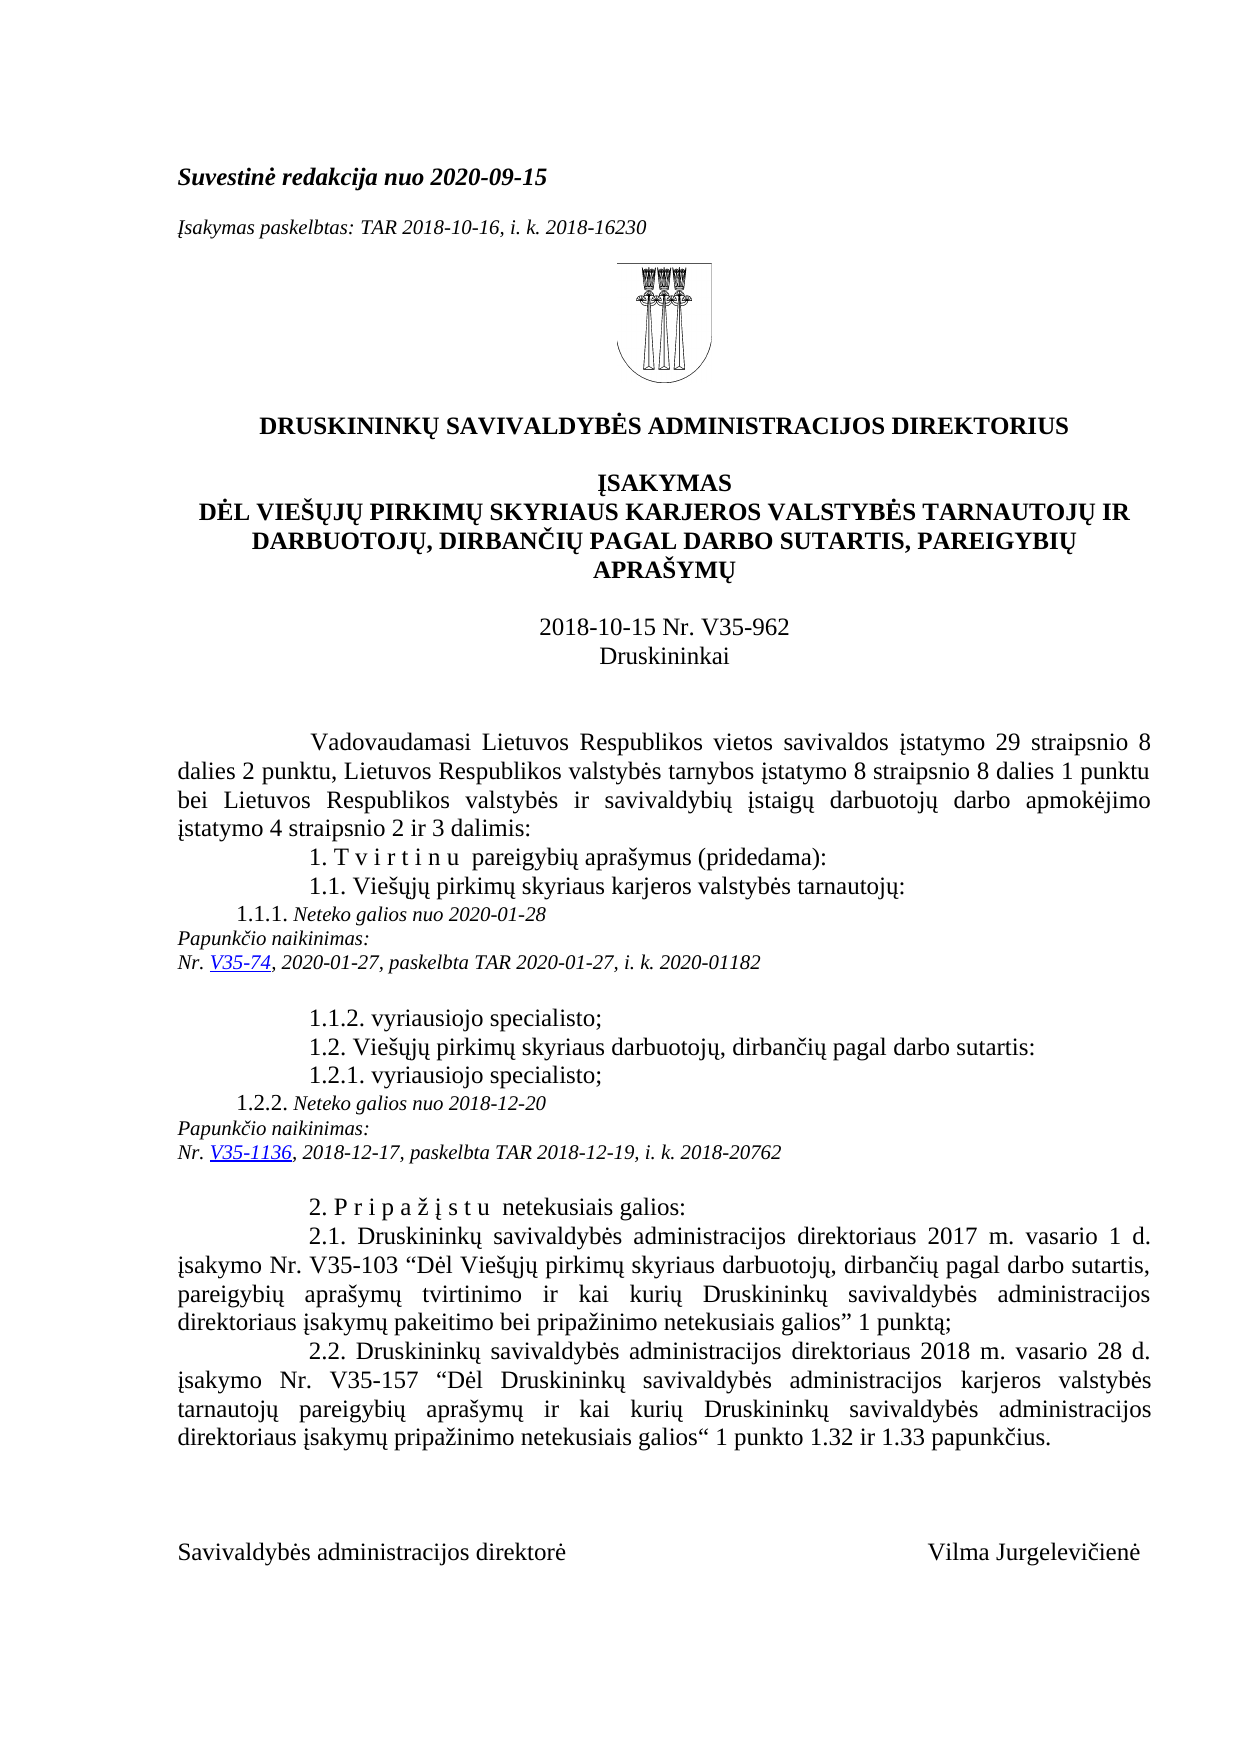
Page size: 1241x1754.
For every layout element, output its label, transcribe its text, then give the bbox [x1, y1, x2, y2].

text 1.1.2. vyriausiojo specialisto; [177, 1003, 1152, 1032]
text Nr. V35-1136, 2018-12-17, paskelbta TAR 2018-12-19, i. k. 2018-20762 [177, 1140, 1152, 1164]
text 2. P r i p a ž į s t u netekusiais galios: [177, 1192, 1152, 1221]
text Druskininkai [177, 641, 1152, 670]
text 2018-10-15 Nr. V35-962 [177, 612, 1152, 641]
text 1.1. Viešųjų pirkimų skyriaus karjeros valstybės tarnautojų: [177, 871, 1152, 900]
text Papunkčio naikinimas: [177, 1116, 1152, 1140]
text Savivaldybės administracijos direktorė Vilma Jurgelevičienė [177, 1537, 1152, 1566]
text Vadovaudamasi Lietuvos Respublikos vietos savivaldos įstatymo 29 straipsnio 8 dalies 2 punktu, Lietuvos Respublikos valstybės tarnybos įstatymo 8 straipsnio 8 dalies 1 punktu bei Lietuvos Respublikos valstybės ir savivaldybių įstaigų darbuotojų darbo apmokėjimo įstatymo 4 straipsnio 2 ir 3 dalimis: [177, 727, 1152, 842]
text 1.2.2. Neteko galios nuo 2018-12-20 [177, 1089, 1152, 1116]
text 1.2.1. vyriausiojo specialisto; [177, 1061, 1152, 1089]
text 1. T v i r t i n u pareigybių aprašymus (pridedama): [177, 842, 1152, 871]
text Nr. V35-74, 2020-01-27, paskelbta TAR 2020-01-27, i. k. 2020-01182 [177, 950, 1152, 974]
text 2.1. Druskininkų savivaldybės administracijos direktoriaus 2017 m. vasario 1 d. įsakymo Nr. V35-103 “Dėl Viešųjų pirkimų skyriaus darbuotojų, dirbančių pagal darbo sutartis, pareigybių aprašymų tvirtinimo ir kai kurių Druskininkų savivaldybės administracijos direktoriaus įsakymų pakeitimo bei pripažinimo netekusiais galios” 1 punktą; [177, 1221, 1152, 1336]
text Papunkčio naikinimas: [177, 926, 1152, 950]
text ĮSAKYMAS [177, 468, 1152, 497]
text Įsakymas paskelbtas: TAR 2018-10-16, i. k. 2018-16230 [177, 215, 1152, 239]
text 2.2. Druskininkų savivaldybės administracijos direktoriaus 2018 m. vasario 28 d. įsakymo Nr. V35-157 “Dėl Druskininkų savivaldybės administracijos karjeros valstybės tarnautojų pareigybių aprašymų ir kai kurių Druskininkų savivaldybės administracijos direktoriaus įsakymų pripažinimo netekusiais galios“ 1 punkto 1.32 ir 1.33 papunkčius. [177, 1336, 1152, 1451]
text DRUSKININKŲ SAVIVALDYBĖS ADMINISTRACIJOS DIREKTORIUS [177, 411, 1152, 440]
text 1.1.1. Neteko galios nuo 2020-01-28 [177, 900, 1152, 926]
text 1.2. Viešųjų pirkimų skyriaus darbuotojų, dirbančių pagal darbo sutartis: [177, 1032, 1152, 1061]
text DĖL VIEŠŲJŲ PIRKIMŲ SKYRIAUS KARJEROS VALSTYBĖS TARNAUTOJŲ IR DARBUOTOJŲ, DIRBANČIŲ PAGAL DARBO SUTARTIS, PAREIGYBIŲ APRAŠYMŲ [177, 497, 1152, 583]
text Suvestinė redakcija nuo 2020-09-15 [177, 162, 1152, 191]
